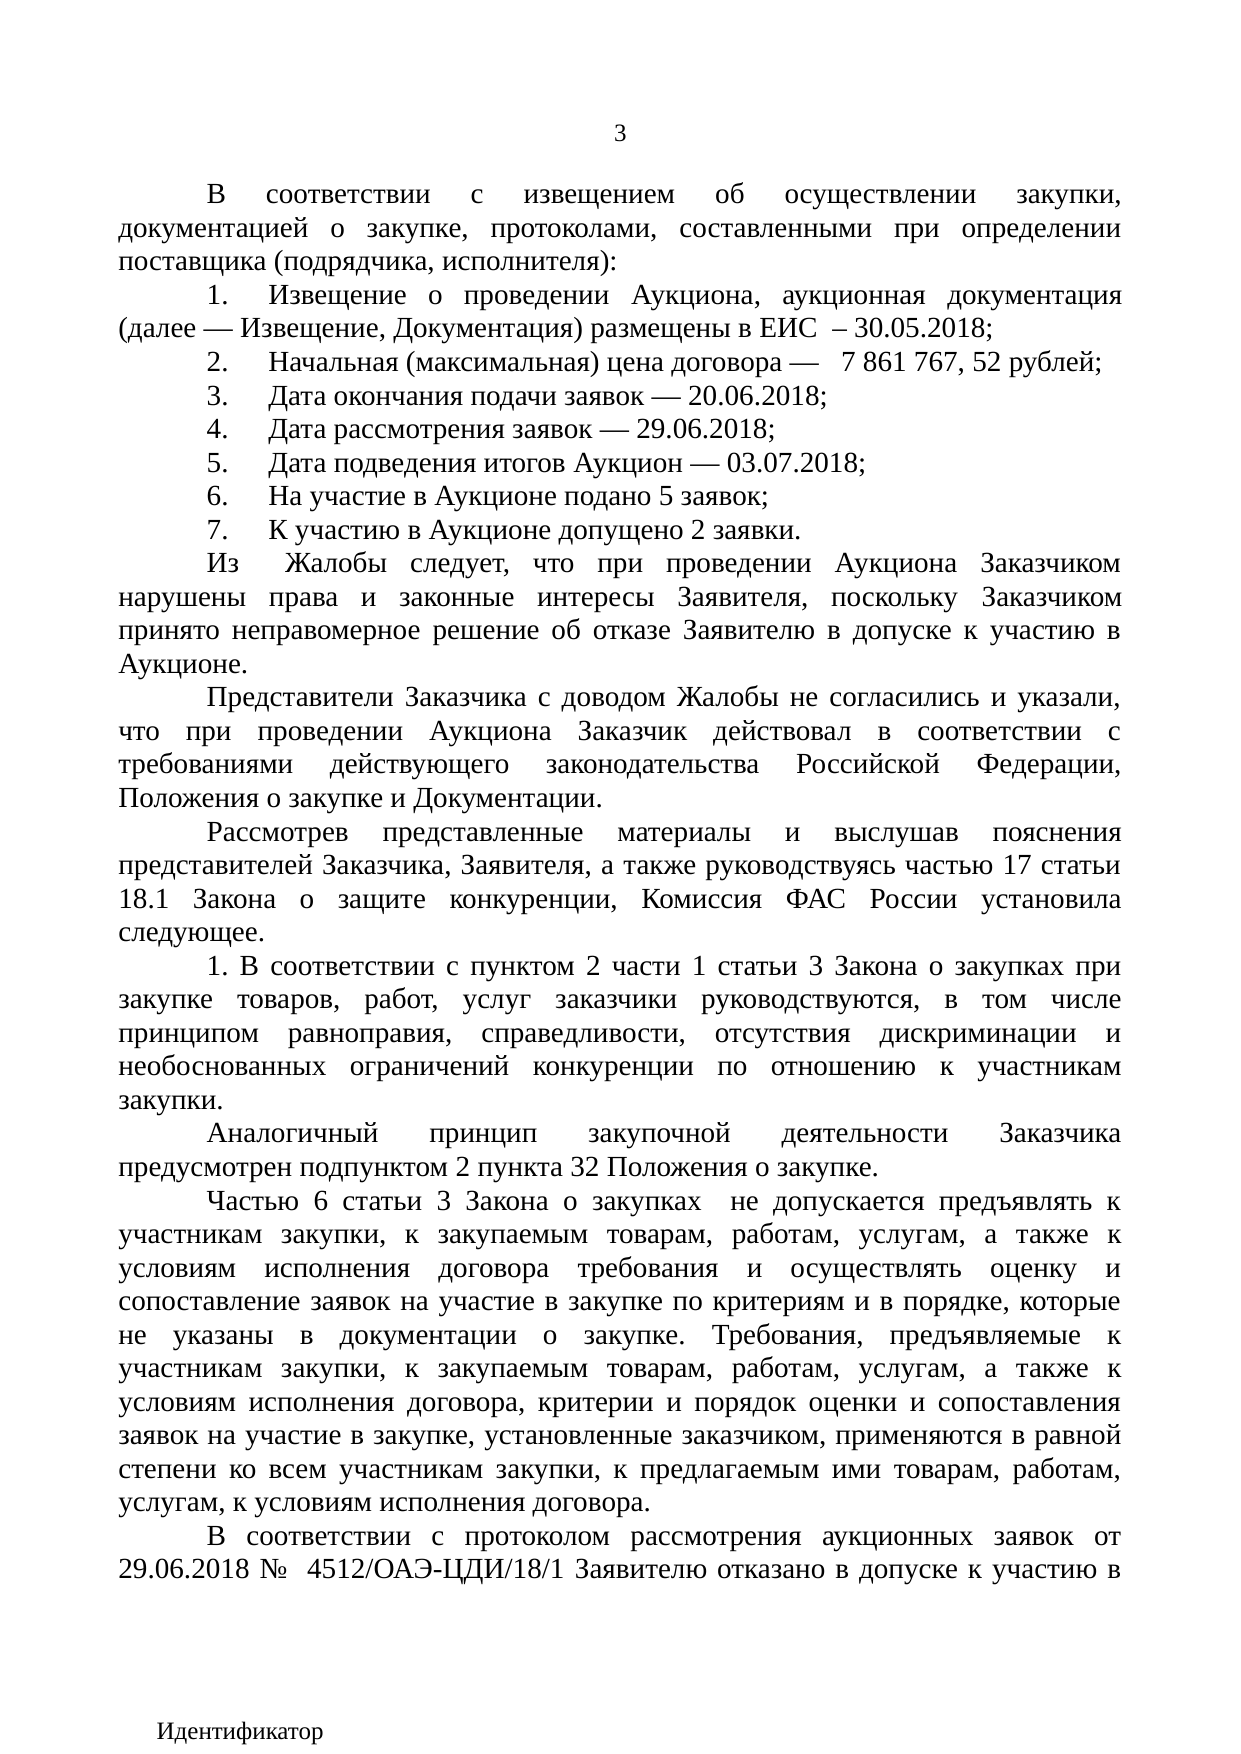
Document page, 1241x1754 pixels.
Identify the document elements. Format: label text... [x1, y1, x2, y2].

text Представители Заказчика с доводом Жалобы не согласились и указали, что при проведении Аукциона Заказчик действовал в соответствии с требованиями действующего законодательства Российской Федерации, Положения о закупке и Документации. [118, 679, 1122, 814]
text Аналогичный принцип закупочной деятельности Заказчика предусмотрен подпунктом 2 пункта 32 Положения о закупке. [118, 1116, 1122, 1183]
list На участие в Аукционе подано 5 заявок; [118, 478, 1122, 512]
list К участию в Аукционе допущено 2 заявки. [118, 512, 1122, 545]
list Дата рассмотрения заявок — 29.06.2018; [118, 411, 1122, 445]
text 1. В соответствии с пунктом 2 части 1 статьи 3 Закона о закупках при закупке товаров, работ, услуг заказчики руководствуются, в том числе принципом равноправия, справедливости, отсутствия дискриминации и необоснованных ограничений конкуренции по отношению к участникам закупки. [118, 948, 1122, 1116]
text Из Жалобы следует, что при проведении Аукциона Заказчиком нарушены права и законные интересы Заявителя, поскольку Заказчиком принято неправомерное решение об отказе Заявителю в допуске к участию в Аукционе. [118, 545, 1122, 679]
list Извещение о проведении Аукциона, аукционная документация (далее — Извещение, Документация) размещены в ЕИС – 30.05.2018; [118, 277, 1122, 344]
text Частью 6 статьи 3 Закона о закупках не допускается предъявлять к участникам закупки, к закупаемым товарам, работам, услугам, а также к условиям исполнения договора требования и осуществлять оценку и сопоставление заявок на участие в закупке по критериям и в порядке, которые не указаны в документации о закупке. Требования, предъявляемые к участникам закупки, к закупаемым товарам, работам, услугам, а также к условиям исполнения договора, критерии и порядок оценки и сопоставления заявок на участие в закупке, установленные заказчиком, применяются в равной степени ко всем участникам закупки, к предлагаемым ими товарам, работам, услугам, к условиям исполнения договора. [118, 1183, 1122, 1518]
text Рассмотрев представленные материалы и выслушав пояснения представителей Заказчика, Заявителя, а также руководствуясь частью 17 статьи 18.1 Закона о защите конкуренции, Комиссия ФАС России установила следующее. [118, 814, 1122, 948]
list Начальная (максимальная) цена договора — 7 861 767, 52 рублей; [118, 344, 1122, 378]
list Дата окончания подачи заявок — 20.06.2018; [118, 378, 1122, 411]
list Дата подведения итогов Аукцион — 03.07.2018; [118, 445, 1122, 478]
text В соответствии с протоколом рассмотрения аукционных заявок от 29.06.2018 № 4512/ОАЭ-ЦДИ/18/1 Заявителю отказано в допуске к участию в [118, 1518, 1122, 1585]
text В соответствии с извещением об осуществлении закупки, документацией о закупке, протоколами, составленными при определении поставщика (подрядчика, исполнителя): [118, 176, 1122, 277]
